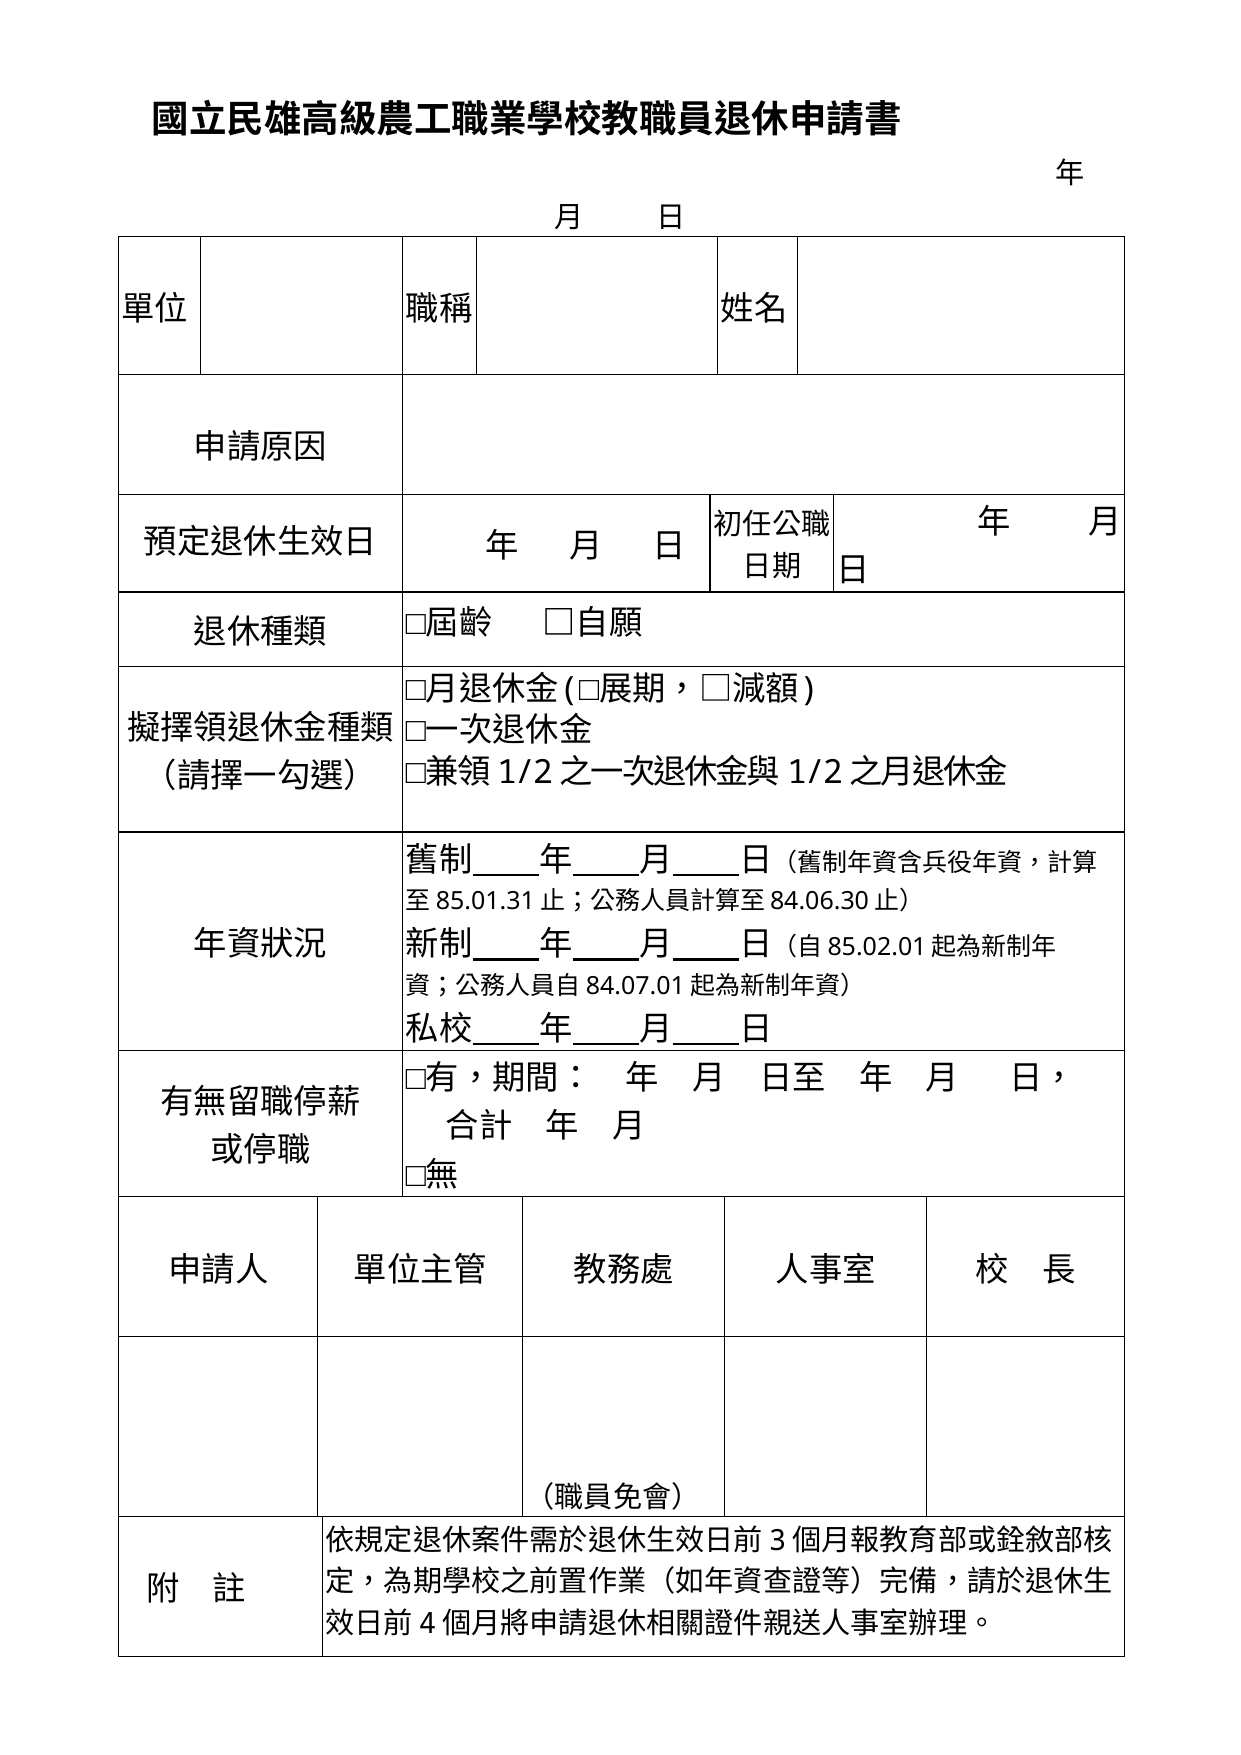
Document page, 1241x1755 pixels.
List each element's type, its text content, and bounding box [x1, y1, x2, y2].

table_cell 年 月 日 [403, 495, 709, 591]
table_cell [725, 1337, 926, 1516]
table_cell （職員免會） [523, 1337, 724, 1516]
table_cell [119, 1337, 317, 1516]
table_cell 舊制 年 月 日（舊制年資含兵役年資，計算 至85.01.31止；公務人員計算至84.06.30止） 新制 年 月 日（自85.02.01起為新制年 資；公務人員自84.07.01起為新制年資） 私校 年 月 日 [403, 833, 1124, 1049]
text 年 月 日 [118, 143, 1122, 236]
table_cell 申請原因 [119, 375, 402, 494]
table_header [798, 237, 1124, 373]
table_cell □有，期間： 年 月 日至 年 月 日， 合計 年 月 □無 [403, 1051, 1124, 1196]
table_header [477, 237, 717, 373]
table_cell 依規定退休案件需於退休生效日前3個月報教育部或銓敘部核 定，為期學校之前置作業（如年資查證等）完備，請於退休生 效日前4個月將申請退休相關證件親送人事室辦理。 [323, 1517, 1124, 1656]
text 國立民雄高級農工職業學校教職員退休申請書 [118, 89, 1122, 143]
table_cell [927, 1337, 1124, 1516]
table_cell 年資狀況 [119, 833, 402, 1049]
table_cell □月退休金(□展期，□減額) □一次退休金 □兼領1/2之一次退休金與1/2之月退休金 [403, 667, 1124, 831]
table_cell 校 長 [927, 1197, 1124, 1336]
table_cell 單位主管 [318, 1197, 522, 1336]
table_cell 教務處 [523, 1197, 724, 1336]
table_cell □屆齡 □自願 [403, 593, 1124, 666]
table_header 單位 [119, 237, 200, 373]
table_cell 人事室 [725, 1197, 926, 1336]
table_cell [318, 1337, 522, 1516]
table_header [201, 237, 402, 373]
table_cell 初任公職日期 [711, 495, 833, 591]
table_cell 擬擇領退休金種類（請擇一勾選） [119, 667, 402, 831]
table_cell [403, 375, 1124, 494]
table_cell 附 註 [119, 1517, 322, 1656]
table_header 職稱 [403, 237, 476, 373]
table_cell 申請人 [119, 1197, 317, 1336]
table_cell 有無留職停薪 或停職 [119, 1051, 402, 1196]
table_header 姓名 [718, 237, 797, 373]
table_cell 年 月 日 [834, 495, 1124, 591]
table_cell 退休種類 [119, 593, 402, 666]
table_cell 預定退休生效日 [119, 495, 402, 591]
